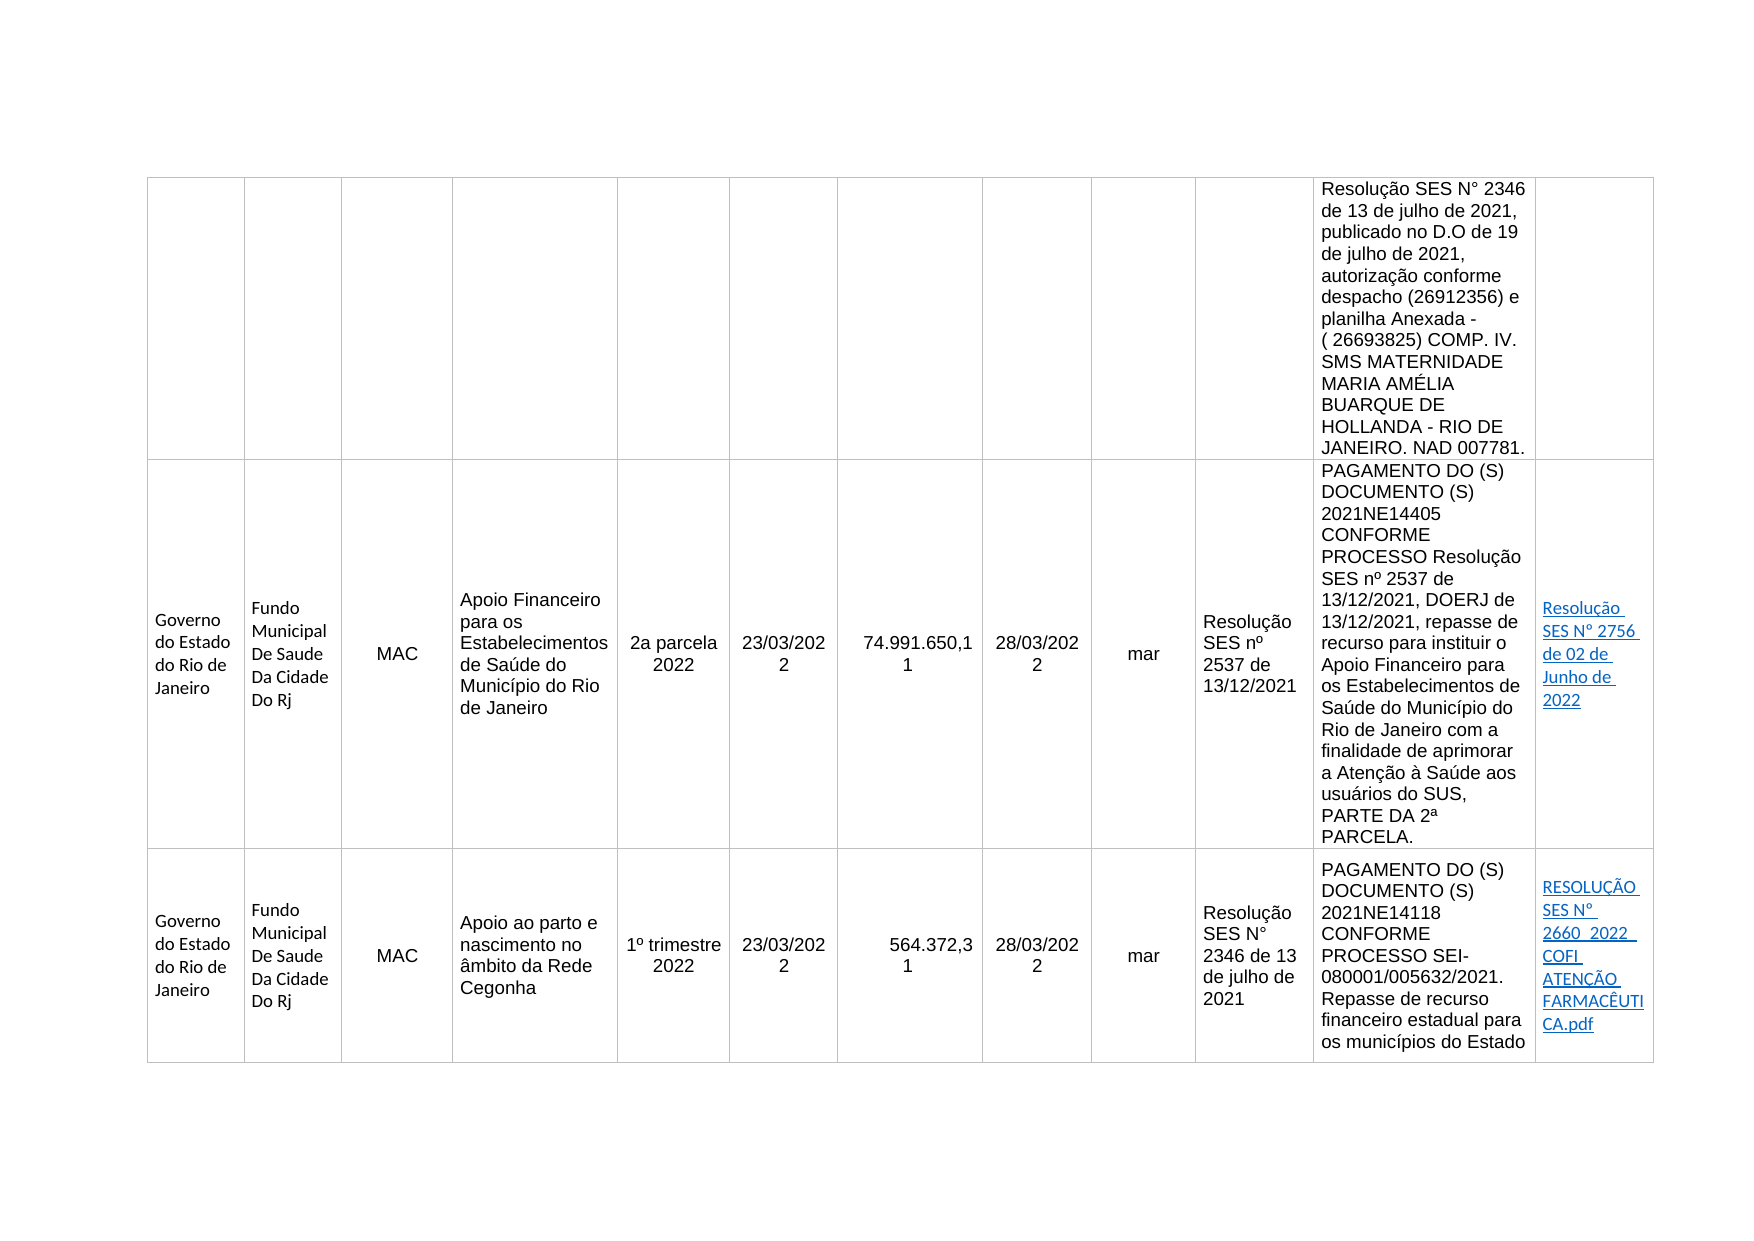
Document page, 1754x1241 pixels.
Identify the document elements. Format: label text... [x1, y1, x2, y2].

table_cell [342, 178, 452, 458]
table_cell Resolução SES N° 2346 de 13 de julho de 2021, publicado no D.O de 19 de julho de 2021, autorização conforme despacho (26912356) e planilha Anexada - ( 26693825) COMP. IV. SMS MATERNIDADE MARIA AMÉLIA BUARQUE DE HOLLANDA - RIO DE JANEIRO. NAD 007781. [1314, 178, 1535, 458]
table_cell [618, 178, 729, 458]
table_cell 1º trimestre 2022 [618, 849, 729, 1062]
table_cell [453, 178, 617, 458]
table_cell Governo do Estado do Rio de Janeiro [148, 849, 244, 1062]
table_cell [838, 178, 982, 458]
table_cell [245, 178, 341, 458]
table_cell RESOLUÇÃO SES Nº 2660_2022_COFI ATENÇÃO FARMACÊUTICA.pdf [1536, 849, 1653, 1062]
table_cell 23/03/2022 [730, 849, 837, 1062]
table_cell 74.991.650,11 [838, 460, 982, 848]
table_cell 564.372,31 [838, 849, 982, 1062]
table_cell 2a parcela 2022 [618, 460, 729, 848]
table_cell Apoio Financeiro para os Estabelecimentos de Saúde do Município do Rio de Janeiro [453, 460, 617, 848]
table_cell Governo do Estado do Rio de Janeiro [148, 460, 244, 848]
table_cell Resolução SES Nº 2756 de 02 de Junho de 2022 [1536, 460, 1653, 848]
table_cell mar [1092, 849, 1195, 1062]
table_cell [1092, 178, 1195, 458]
table_cell 28/03/2022 [983, 849, 1091, 1062]
table_cell [730, 178, 837, 458]
table_cell [148, 178, 244, 458]
table_cell Fundo Municipal De Saude Da Cidade Do Rj [245, 460, 341, 848]
table_cell [1196, 178, 1313, 458]
table_cell 28/03/2022 [983, 460, 1091, 848]
table_cell MAC [342, 849, 452, 1062]
table_cell PAGAMENTO DO (S) DOCUMENTO (S) 2021NE14405 CONFORME PROCESSO Resolução SES nº 2537 de 13/12/2021, DOERJ de 13/12/2021, repasse de recurso para instituir o Apoio Financeiro para os Estabelecimentos de Saúde do Município do Rio de Janeiro com a finalidade de aprimorar a Atenção à Saúde aos usuários do SUS, PARTE DA 2ª PARCELA. [1314, 460, 1535, 848]
table_cell Resolução SES N° 2346 de 13 de julho de 2021 [1196, 849, 1313, 1062]
table_cell Resolução SES nº 2537 de 13/12/2021 [1196, 460, 1313, 848]
table_cell Fundo Municipal De Saude Da Cidade Do Rj [245, 849, 341, 1062]
table_cell PAGAMENTO DO (S) DOCUMENTO (S) 2021NE14118 CONFORME PROCESSO SEI-080001/005632/2021. Repasse de recurso financeiro estadual para os municípios do Estado [1314, 849, 1535, 1062]
table_cell [1536, 178, 1653, 458]
table_cell [983, 178, 1091, 458]
table_cell MAC [342, 460, 452, 848]
table_cell 23/03/2022 [730, 460, 837, 848]
table_cell mar [1092, 460, 1195, 848]
table_cell Apoio ao parto e nascimento no âmbito da Rede Cegonha [453, 849, 617, 1062]
